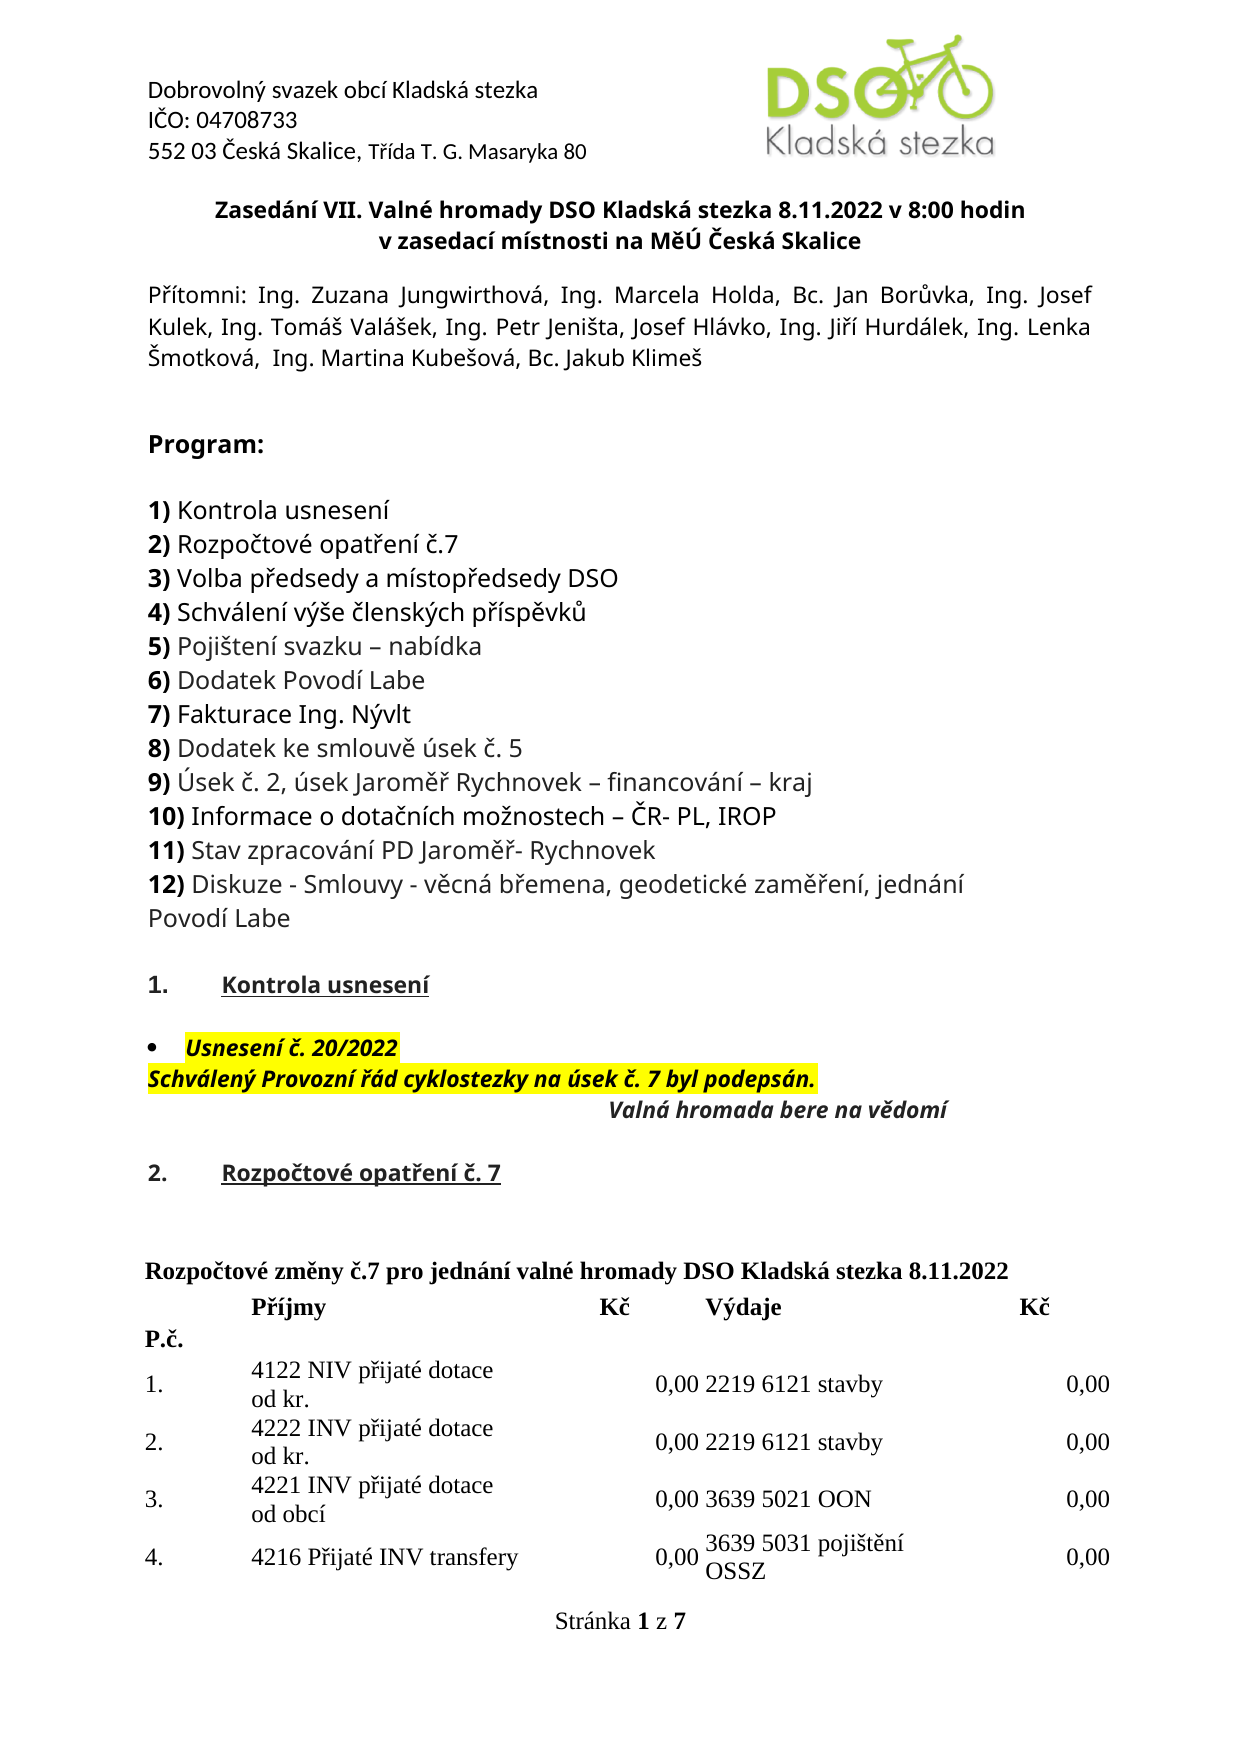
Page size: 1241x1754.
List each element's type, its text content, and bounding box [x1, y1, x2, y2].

table_cell 3. [141, 1470, 248, 1528]
table_cell 0,00 [527, 1413, 702, 1470]
table_cell Kč [527, 1291, 702, 1322]
table_cell 0,00 [956, 1470, 1113, 1528]
table_cell 0,00 [527, 1528, 702, 1585]
table_cell [1113, 1291, 1152, 1322]
table_header Rozpočtové změny č.7 pro jednání valné hromady DSO Kladská stezka 8.11.2022 [141, 1250, 1152, 1291]
table_cell [527, 1322, 702, 1355]
text 11) Stav zpracování PD Jaroměř- Rychnovek [148, 833, 1093, 867]
text 5) Pojištení svazku – nabídka [148, 628, 1093, 663]
table_cell 0,00 [527, 1470, 702, 1528]
table_cell 0,00 [527, 1355, 702, 1413]
table_cell 2219 6121 stavby [702, 1355, 956, 1413]
text Program: [148, 427, 1093, 461]
table_cell 4. [141, 1528, 248, 1585]
text 2. Rozpočtové opatření č. 7 [148, 1157, 1093, 1188]
text 1) Kontrola usnesení [148, 492, 1093, 526]
table_cell 0,00 [956, 1355, 1113, 1413]
table_cell [956, 1322, 1113, 1355]
table_cell [1113, 1470, 1152, 1528]
table_cell 4122 NIV přijaté dotace od kr. [248, 1355, 527, 1413]
text 8) Dodatek ke smlouvě úsek č. 5 [148, 731, 1093, 765]
table_cell Výdaje [702, 1291, 956, 1322]
table_cell [248, 1322, 527, 1355]
table_cell 2219 6121 stavby [702, 1413, 956, 1470]
table_cell 0,00 [956, 1413, 1113, 1470]
text Schválený Provozní řád cyklostezky na úsek č. 7 byl podepsán. [148, 1063, 1093, 1094]
table_cell [1113, 1322, 1152, 1355]
table_cell 4222 INV přijaté dotace od kr. [248, 1413, 527, 1470]
table_cell 3639 5031 pojištění OSSZ [702, 1528, 956, 1585]
table_cell 4221 INV přijaté dotace od obcí [248, 1470, 527, 1528]
table_cell P.č. [141, 1322, 248, 1355]
list Usnesení č. 20/2022 [148, 1032, 1093, 1063]
table_cell 1. [141, 1355, 248, 1413]
table_cell 0,00 [956, 1528, 1113, 1585]
table_cell [1113, 1355, 1152, 1413]
table_cell 4216 Přijaté INV transfery [248, 1528, 527, 1585]
text 6) Dodatek Povodí Labe [148, 663, 1093, 697]
text Valná hromada bere na vědomí [148, 1094, 1093, 1125]
table_cell 2. [141, 1413, 248, 1470]
table_cell [1113, 1528, 1152, 1585]
text 10) Informace o dotačních možnostech – ČR- PL, IROP [148, 799, 1093, 833]
text 12) Diskuze - Smlouvy - věcná břemena, geodetické zaměření, jednání [148, 867, 1093, 901]
text 4) Schválení výše členských příspěvků [148, 594, 1093, 628]
table_cell [702, 1322, 956, 1355]
picture [766, 34, 997, 159]
text 3) Volba předsedy a místopředsedy DSO [148, 560, 1093, 594]
text 9) Úsek č. 2, úsek Jaroměř Rychnovek – financování – kraj [148, 765, 1093, 799]
list Kontrola usnesení [148, 969, 1093, 1000]
table_cell [1113, 1413, 1152, 1470]
table_cell Příjmy [248, 1291, 527, 1322]
table_cell Kč [956, 1291, 1113, 1322]
text Zasedání VII. Valné hromady DSO Kladská stezka 8.11.2022 v 8:00 hodin [148, 194, 1093, 225]
text 7) Fakturace Ing. Nývlt [148, 697, 1093, 731]
text v zasedací místnosti na MěÚ Česká Skalice [148, 225, 1093, 257]
table_cell 3639 5021 OON [702, 1470, 956, 1528]
text 2) Rozpočtové opatření č.7 [148, 526, 1093, 560]
table_cell [141, 1291, 248, 1322]
text Přítomni: Ing. Zuzana Jungwirthová, Ing. Marcela Holda, Bc. Jan Borůvka, Ing. Josef Kulek, Ing. Tomáš Valášek, Ing. Petr Jeništa, Josef Hlávko, Ing. Jiří Hurdálek, Ing. Lenka Šmotková, Ing. Martina Kubešová, Bc. Jakub Klimeš [148, 279, 1093, 373]
text Povodí Labe [148, 901, 1093, 935]
